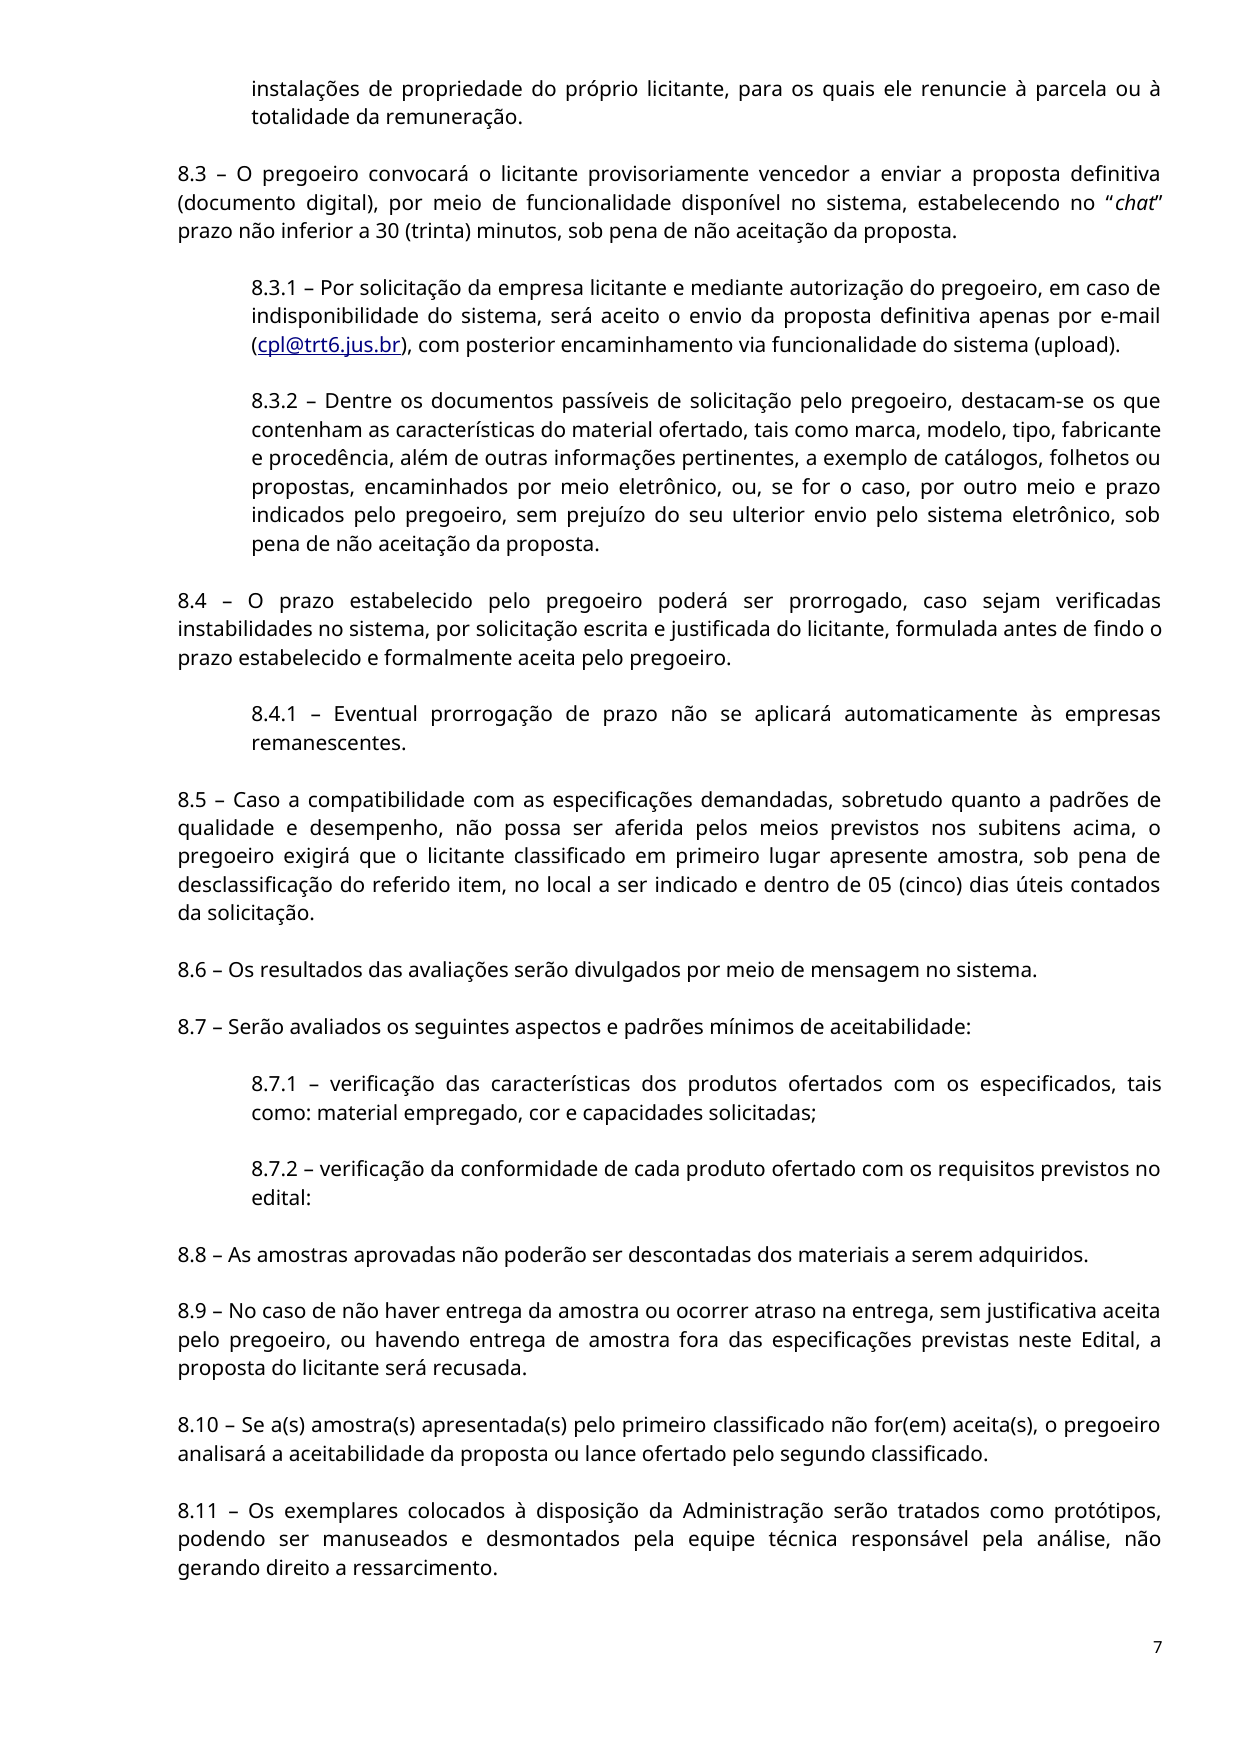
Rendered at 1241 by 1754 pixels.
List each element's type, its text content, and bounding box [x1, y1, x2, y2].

text 8.6 – Os resultados das avaliações serão divulgados por meio de mensagem no sistema. [177, 955, 1162, 984]
text 8.3.2 – Dentre os documentos passíveis de solicitação pelo pregoeiro, destacam-se os que contenham as características do material ofertado, tais como marca, modelo, tipo, fabricante e procedência, além de outras informações pertinentes, a exemplo de catálogos, folhetos ou propostas, encaminhados por meio eletrônico, ou, se for o caso, por outro meio e prazo indicados pelo pregoeiro, sem prejuízo do seu ulterior envio pelo sistema eletrônico, sob pena de não aceitação da proposta. [251, 387, 1162, 557]
text 8.4 – O prazo estabelecido pelo pregoeiro poderá ser prorrogado, caso sejam verificadas instabilidades no sistema, por solicitação escrita e justificada do licitante, formulada antes de findo o prazo estabelecido e formalmente aceita pelo pregoeiro. [177, 586, 1162, 671]
text 8.7 – Serão avaliados os seguintes aspectos e padrões mínimos de aceitabilidade: [177, 1012, 1162, 1041]
text instalações de propriedade do próprio licitante, para os quais ele renuncie à parcela ou à totalidade da remuneração. [251, 74, 1162, 131]
list 8.10 – Se a(s) amostra(s) apresentada(s) pelo primeiro classificado não for(em) aceita(s), o pregoeiro analisará a aceitabilidade da proposta ou lance ofertado pelo segundo classificado. [177, 1410, 1162, 1467]
text 8.7.2 – verificação da conformidade de cada produto ofertado com os requisitos previstos no edital: [251, 1154, 1162, 1211]
text 8.3.1 – Por solicitação da empresa licitante e mediante autorização do pregoeiro, em caso de indisponibilidade do sistema, será aceito o envio da proposta definitiva apenas por e-mail (cpl@trt6.jus.br), com posterior encaminhamento via funcionalidade do sistema (upload). [251, 273, 1162, 358]
text 8.11 – Os exemplares colocados à disposição da Administração serão tratados como protótipos, podendo ser manuseados e desmontados pela equipe técnica responsável pela análise, não gerando direito a ressarcimento. [177, 1496, 1162, 1581]
text 8.3 – O pregoeiro convocará o licitante provisoriamente vencedor a enviar a proposta definitiva (documento digital), por meio de funcionalidade disponível no sistema, estabelecendo no “chat” prazo não inferior a 30 (trinta) minutos, sob pena de não aceitação da proposta. [177, 159, 1162, 244]
text 8.8 – As amostras aprovadas não poderão ser descontadas dos materiais a serem adquiridos. [177, 1240, 1159, 1268]
text 8.4.1 – Eventual prorrogação de prazo não se aplicará automaticamente às empresas remanescentes. [251, 699, 1162, 756]
text 8.7.1 – verificação das características dos produtos ofertados com os especificados, tais como: material empregado, cor e capacidades solicitadas; [251, 1069, 1162, 1126]
list 8.5 – Caso a compatibilidade com as especificações demandadas, sobretudo quanto a padrões de qualidade e desempenho, não possa ser aferida pelos meios previstos nos subitens acima, o pregoeiro exigirá que o licitante classificado em primeiro lugar apresente amostra, sob pena de desclassificação do referido item, no local a ser indicado e dentro de 05 (cinco) dias úteis contados da solicitação. [177, 785, 1162, 927]
list 8.9 – No caso de não haver entrega da amostra ou ocorrer atraso na entrega, sem justificativa aceita pelo pregoeiro, ou havendo entrega de amostra fora das especificações previstas neste Edital, a proposta do licitante será recusada. [177, 1297, 1162, 1382]
